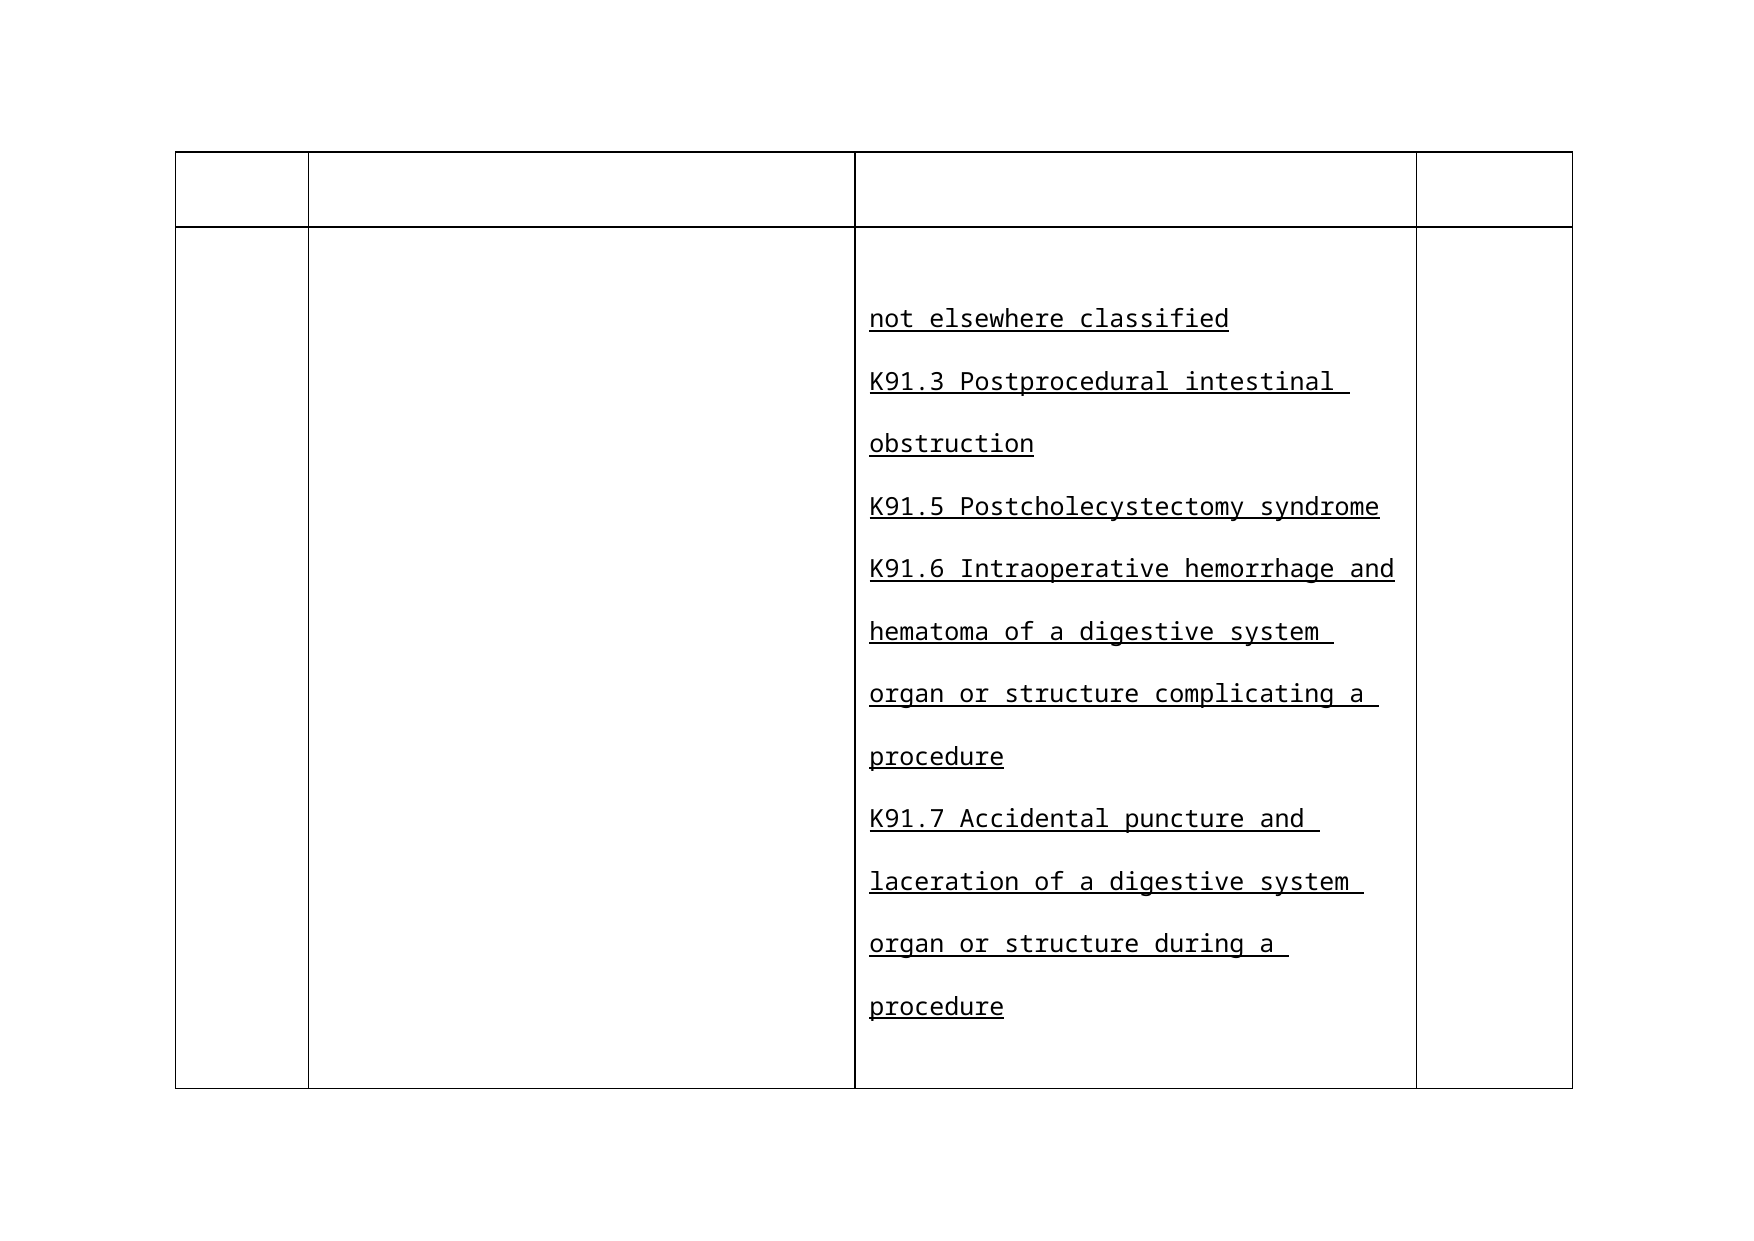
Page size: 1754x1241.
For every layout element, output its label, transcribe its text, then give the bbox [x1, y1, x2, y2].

table_cell 文字修訂 [1417, 228, 1572, 1088]
table_cell 四、消化系統手術中或手術後發生的併發症，第4位碼描述手術後併發症及術後如出血，血腫，意外穿刺等情況。第5位碼進一步明確列出併發症，第6位碼則描述有關於特定系統的處置。 [309, 228, 854, 1088]
table_header [309, 153, 854, 226]
table_header [856, 153, 1416, 226]
table_header [1417, 153, 1572, 226]
table_cell 四、消化系統手術中或手術後發生的併發症編寫類目碼為K91，第4位碼描述手術後併發症及術後如出血，血腫，意外穿刺等情況。第5位碼進一步明確列出併發症，第6位碼則描述有關於特定系統的處置。 K91 Intraoperative and postprocedural complications and disorders of digestive system, not elsewhere classified K91.0 Vomiting following gastrointestinal surgery K91.1 Postgastric surgery syndromes K91.2 Postsurgical malabsorption, not elsewhere classified K91.3 Postprocedural intestinal obstruction K91.5 Postcholecystectomy syndrome K91.6 Intraoperative hemorrhage and hematoma of a digestive system organ or structure complicating a procedure K91.7 Accidental puncture and laceration of a digestive system organ or structure during a procedure K91.8 Other intraoperative and postprocedural complications and disorders of digestive system K91.81 Other intraoperative complications of digestive system K91.82 Postprocedural hepatic failure K91.83 Postprocedural hepatorenal syndrome K91.84 Postprocedural hemorrhage and hematoma of a digestive system organ or structure followinga procedure K91.840 Postprocedural hemorrhage and hematoma of a digestive system organ orstructure following a digestive system procedure K91.841 Postprocedural hemorrhage and hematoma of a digestive system organ orstructure following other procedure [856, 228, 1416, 1088]
table_cell 第十五章/第三節/P.130 [176, 228, 308, 1088]
table_header [176, 153, 308, 226]
